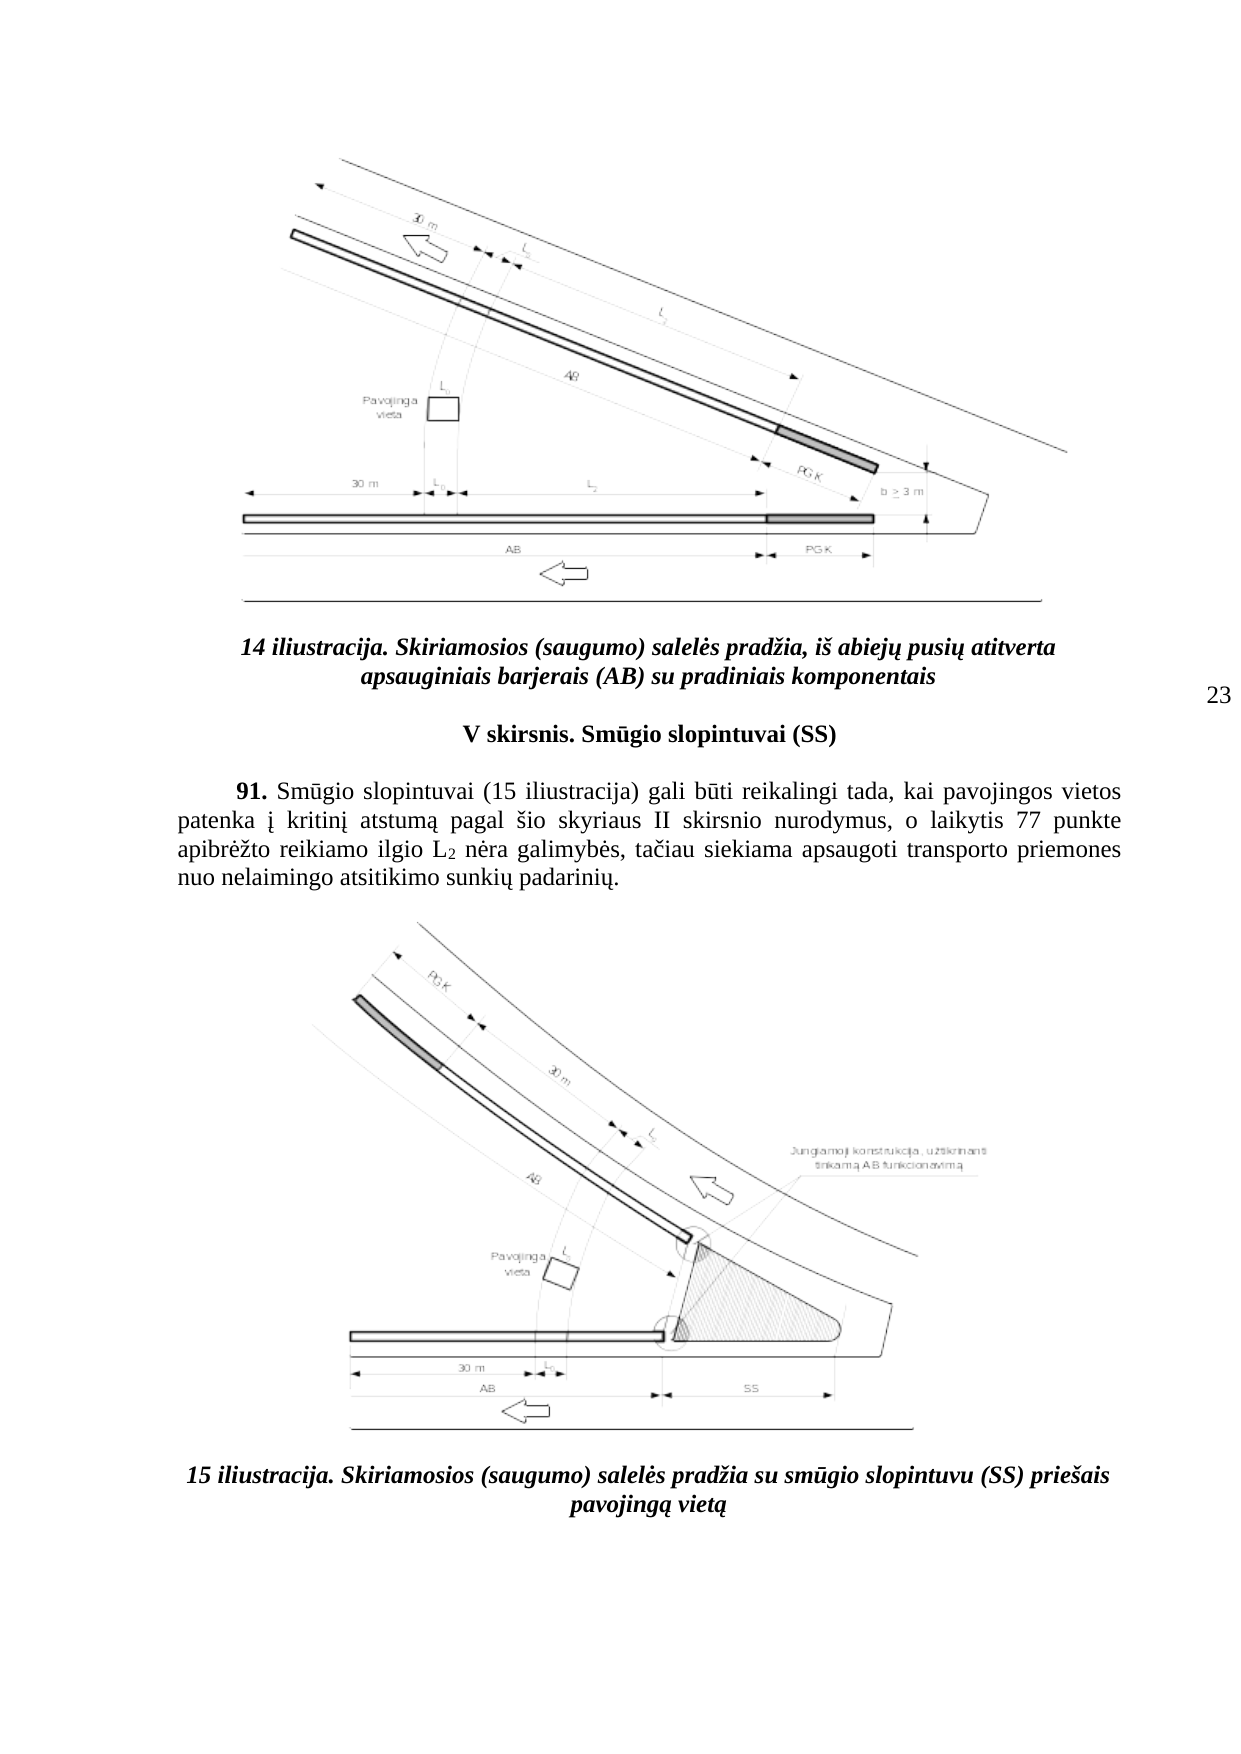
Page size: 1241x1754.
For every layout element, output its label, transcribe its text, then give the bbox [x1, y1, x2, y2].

text V skirsnis. Smūgio slopintuvai (SS) [177, 719, 1122, 747]
text 91. Smūgio slopintuvai (15 iliustracija) gali būti reikalingi tada, kai pavojingos vietos patenka į kritinį atstumą pagal šio skyriaus II skirsnio nurodymus, o laikytis 77 punkte apibrėžto reikiamo ilgio L2 nėra galimybės, tačiau siekiama apsaugoti transporto priemones nuo nelaimingo atsitikimo sunkių padarinių. [177, 776, 1122, 891]
text 14 iliustracija. Skiriamosios (saugumo) salelės pradžia, iš abiejų pusių atitverta apsauginiais barjerais (AB) su pradiniais komponentais [177, 632, 1122, 690]
text 15 iliustracija. Skiriamosios (saugumo) salelės pradžia su smūgio slopintuvu (SS) priešais pavojingą vietą [177, 1460, 1122, 1517]
